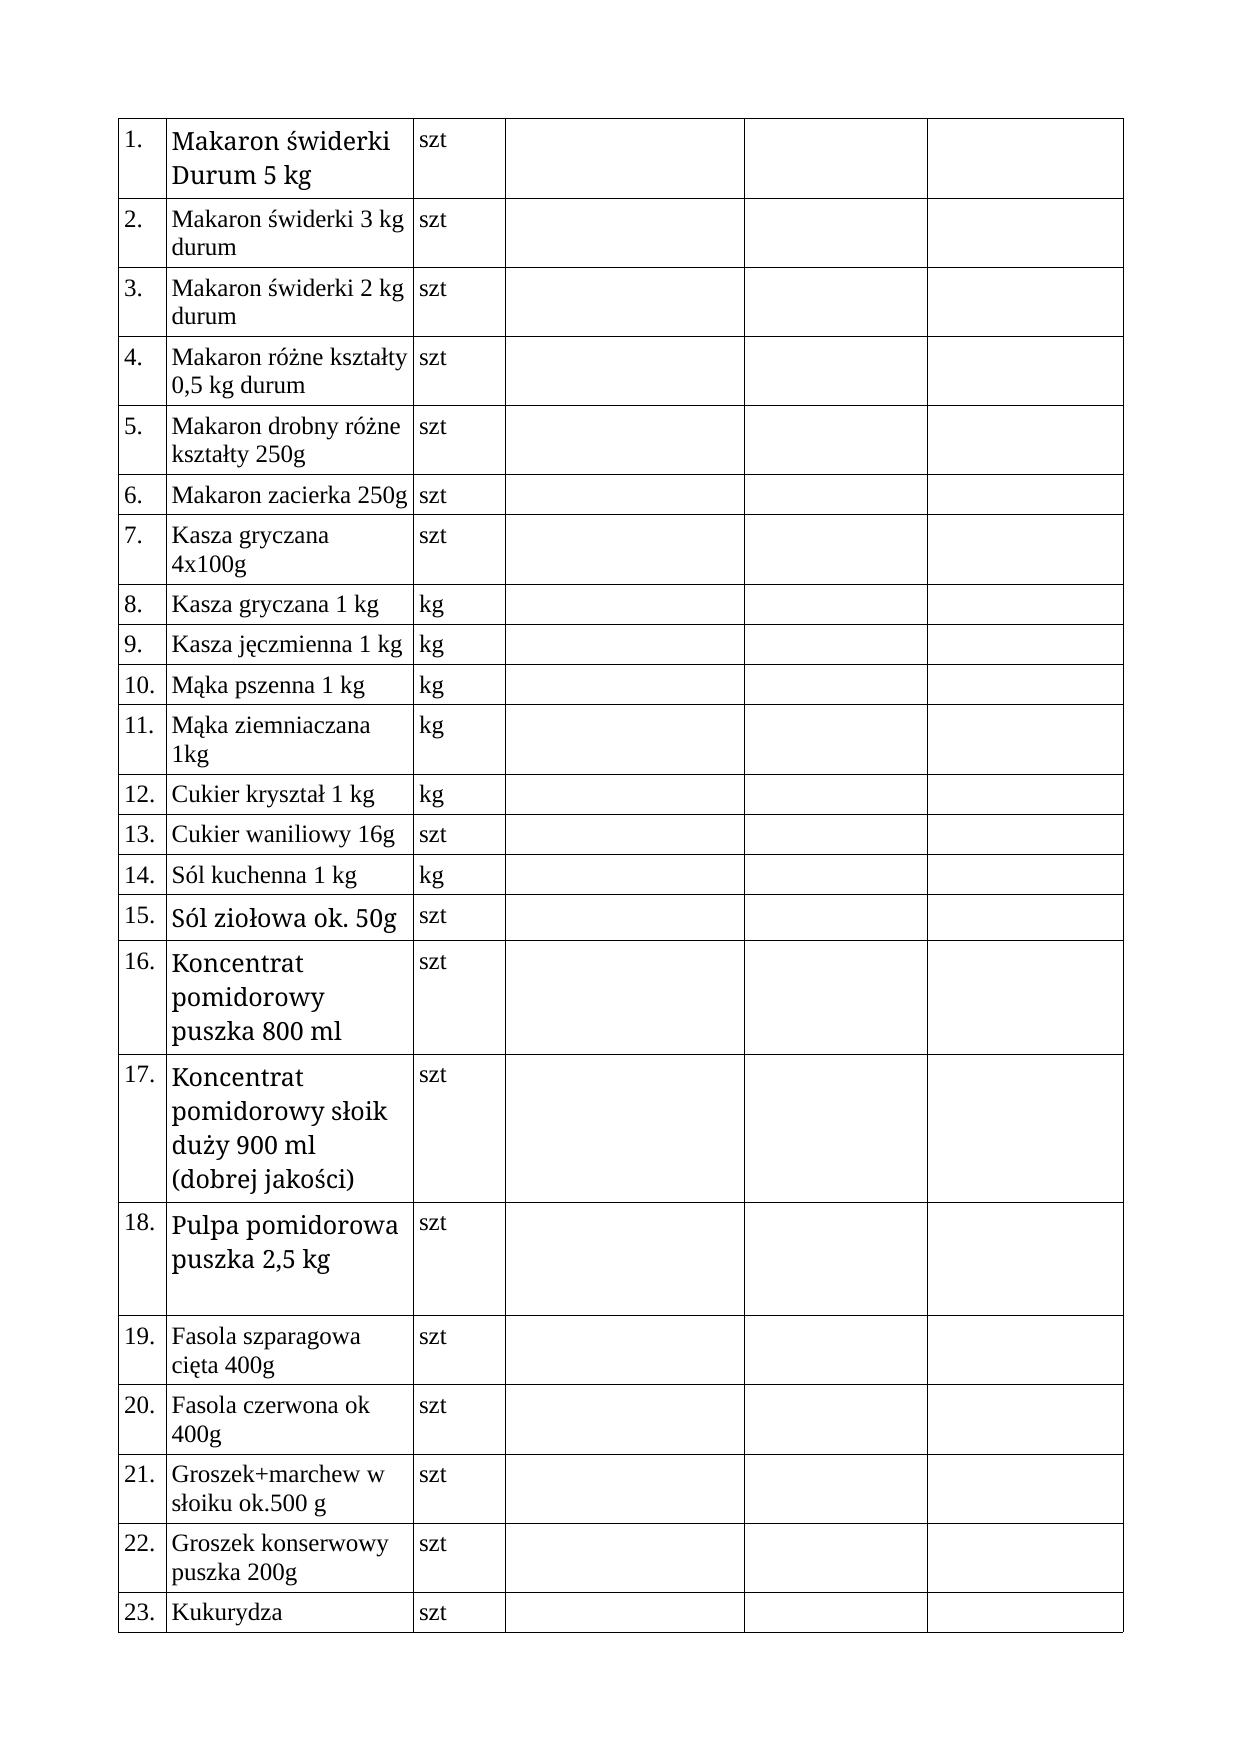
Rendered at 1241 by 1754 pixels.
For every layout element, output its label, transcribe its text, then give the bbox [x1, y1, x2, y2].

table_cell [928, 665, 1123, 704]
table_cell Fasola czerwona ok 400g [167, 1385, 413, 1453]
table_cell [928, 775, 1123, 814]
table_cell [506, 1593, 744, 1632]
table_cell [745, 337, 927, 405]
table_cell Kasza jęczmienna 1 kg [167, 625, 413, 664]
table_cell [745, 199, 927, 267]
table_cell 22. [119, 1524, 166, 1592]
table_cell szt [414, 895, 505, 940]
table_cell [506, 1316, 744, 1384]
table_cell [928, 337, 1123, 405]
table_cell [928, 941, 1123, 1054]
table_cell szt [414, 119, 505, 198]
table_cell 2. [119, 199, 166, 267]
table_cell szt [414, 1524, 505, 1592]
table_cell [745, 406, 927, 474]
table_cell Koncentrat pomidorowy słoik duży 900 ml (dobrej jakości) [167, 1055, 413, 1202]
table_cell [506, 625, 744, 664]
table_cell [745, 119, 927, 198]
table_cell 23. [119, 1593, 166, 1632]
table_cell Mąka pszenna 1 kg [167, 665, 413, 704]
table_cell [928, 1455, 1123, 1522]
table_cell [506, 1455, 744, 1522]
table_cell [745, 665, 927, 704]
table_cell [928, 625, 1123, 664]
table_cell [506, 855, 744, 894]
table_cell [928, 855, 1123, 894]
table_cell [506, 337, 744, 405]
table_cell [928, 1385, 1123, 1453]
table_cell [928, 1203, 1123, 1315]
table_cell Makaron zacierka 250g [167, 475, 413, 514]
table_cell [928, 815, 1123, 854]
table_cell Sól kuchenna 1 kg [167, 855, 413, 894]
table_cell kg [414, 585, 505, 624]
table_cell [506, 1524, 744, 1592]
table_cell [745, 1055, 927, 1202]
table_cell 4. [119, 337, 166, 405]
table_cell kg [414, 665, 505, 704]
table_cell 13. [119, 815, 166, 854]
table_cell [506, 1055, 744, 1202]
table_cell 5. [119, 406, 166, 474]
table_cell 20. [119, 1385, 166, 1453]
table_cell szt [414, 1055, 505, 1202]
table_cell [745, 1524, 927, 1592]
table_cell szt [414, 815, 505, 854]
table_cell kg [414, 705, 505, 773]
table_cell [745, 1385, 927, 1453]
table_cell szt [414, 406, 505, 474]
table_cell [745, 475, 927, 514]
table_cell [745, 585, 927, 624]
table_cell [506, 775, 744, 814]
table_cell [745, 1593, 927, 1632]
table_cell Pulpa pomidorowa puszka 2,5 kg [167, 1203, 413, 1315]
table_cell szt [414, 1203, 505, 1315]
table_cell 14. [119, 855, 166, 894]
table_cell szt [414, 1455, 505, 1522]
table_cell [928, 1055, 1123, 1202]
table_cell [745, 855, 927, 894]
table_cell Makaron świderki Durum 5 kg [167, 119, 413, 198]
table_cell [745, 815, 927, 854]
table_cell [745, 625, 927, 664]
table_cell [928, 119, 1123, 198]
table_cell [506, 199, 744, 267]
table_cell Groszek konserwowy puszka 200g [167, 1524, 413, 1592]
table_cell [745, 1203, 927, 1315]
table_cell [928, 199, 1123, 267]
table_cell 16. [119, 941, 166, 1054]
table_cell [745, 515, 927, 583]
table_cell 3. [119, 268, 166, 336]
table_cell Cukier waniliowy 16g [167, 815, 413, 854]
table_cell 15. [119, 895, 166, 940]
table_cell [506, 941, 744, 1054]
table_cell [506, 815, 744, 854]
table_cell [506, 475, 744, 514]
table_cell szt [414, 475, 505, 514]
table_cell 17. [119, 1055, 166, 1202]
table_cell [745, 775, 927, 814]
table_cell 7. [119, 515, 166, 583]
table_cell [928, 406, 1123, 474]
table_cell [928, 895, 1123, 940]
table_cell [928, 268, 1123, 336]
table_cell 10. [119, 665, 166, 704]
table_cell [745, 895, 927, 940]
table_cell szt [414, 1593, 505, 1632]
table_cell [506, 515, 744, 583]
table_cell Fasola szparagowa cięta 400g [167, 1316, 413, 1384]
table_cell Cukier kryształ 1 kg [167, 775, 413, 814]
table_cell 1. [119, 119, 166, 198]
table_cell [506, 268, 744, 336]
table_cell [928, 1524, 1123, 1592]
table_cell kg [414, 855, 505, 894]
table_cell [506, 705, 744, 773]
table_cell [506, 406, 744, 474]
table_cell szt [414, 268, 505, 336]
table_cell [506, 1203, 744, 1315]
table_cell 21. [119, 1455, 166, 1522]
table_cell Makaron różne kształty 0,5 kg durum [167, 337, 413, 405]
table_cell Groszek+marchew w słoiku ok.500 g [167, 1455, 413, 1522]
table_cell szt [414, 199, 505, 267]
table_cell 8. [119, 585, 166, 624]
table_cell kg [414, 775, 505, 814]
table_cell szt [414, 337, 505, 405]
table_cell Kasza gryczana 4x100g [167, 515, 413, 583]
table_cell Sól ziołowa ok. 50g [167, 895, 413, 940]
table_cell 19. [119, 1316, 166, 1384]
table_cell [745, 705, 927, 773]
table_cell [506, 895, 744, 940]
table_cell kg [414, 625, 505, 664]
table_cell [928, 705, 1123, 773]
table_cell Makaron świderki 3 kg durum [167, 199, 413, 267]
table_cell [506, 119, 744, 198]
table_cell Kasza gryczana 1 kg [167, 585, 413, 624]
table_cell Mąka ziemniaczana 1kg [167, 705, 413, 773]
table_cell Makaron drobny różne kształty 250g [167, 406, 413, 474]
table_cell [928, 1593, 1123, 1632]
table_cell 12. [119, 775, 166, 814]
table_cell 11. [119, 705, 166, 773]
table_cell [506, 585, 744, 624]
table_cell szt [414, 515, 505, 583]
table_cell Koncentrat pomidorowy puszka 800 ml [167, 941, 413, 1054]
table_cell Kukurydza [167, 1593, 413, 1632]
table_cell [928, 585, 1123, 624]
table_cell [745, 941, 927, 1054]
table_cell [745, 1455, 927, 1522]
table_cell szt [414, 941, 505, 1054]
table_cell 9. [119, 625, 166, 664]
table_cell [506, 1385, 744, 1453]
table_cell [506, 665, 744, 704]
table_cell [745, 268, 927, 336]
table_cell [745, 1316, 927, 1384]
table_cell szt [414, 1316, 505, 1384]
table_cell [928, 515, 1123, 583]
table_cell [928, 1316, 1123, 1384]
table_cell 6. [119, 475, 166, 514]
table_cell 18. [119, 1203, 166, 1315]
table_cell [928, 475, 1123, 514]
table_cell Makaron świderki 2 kg durum [167, 268, 413, 336]
table_cell szt [414, 1385, 505, 1453]
